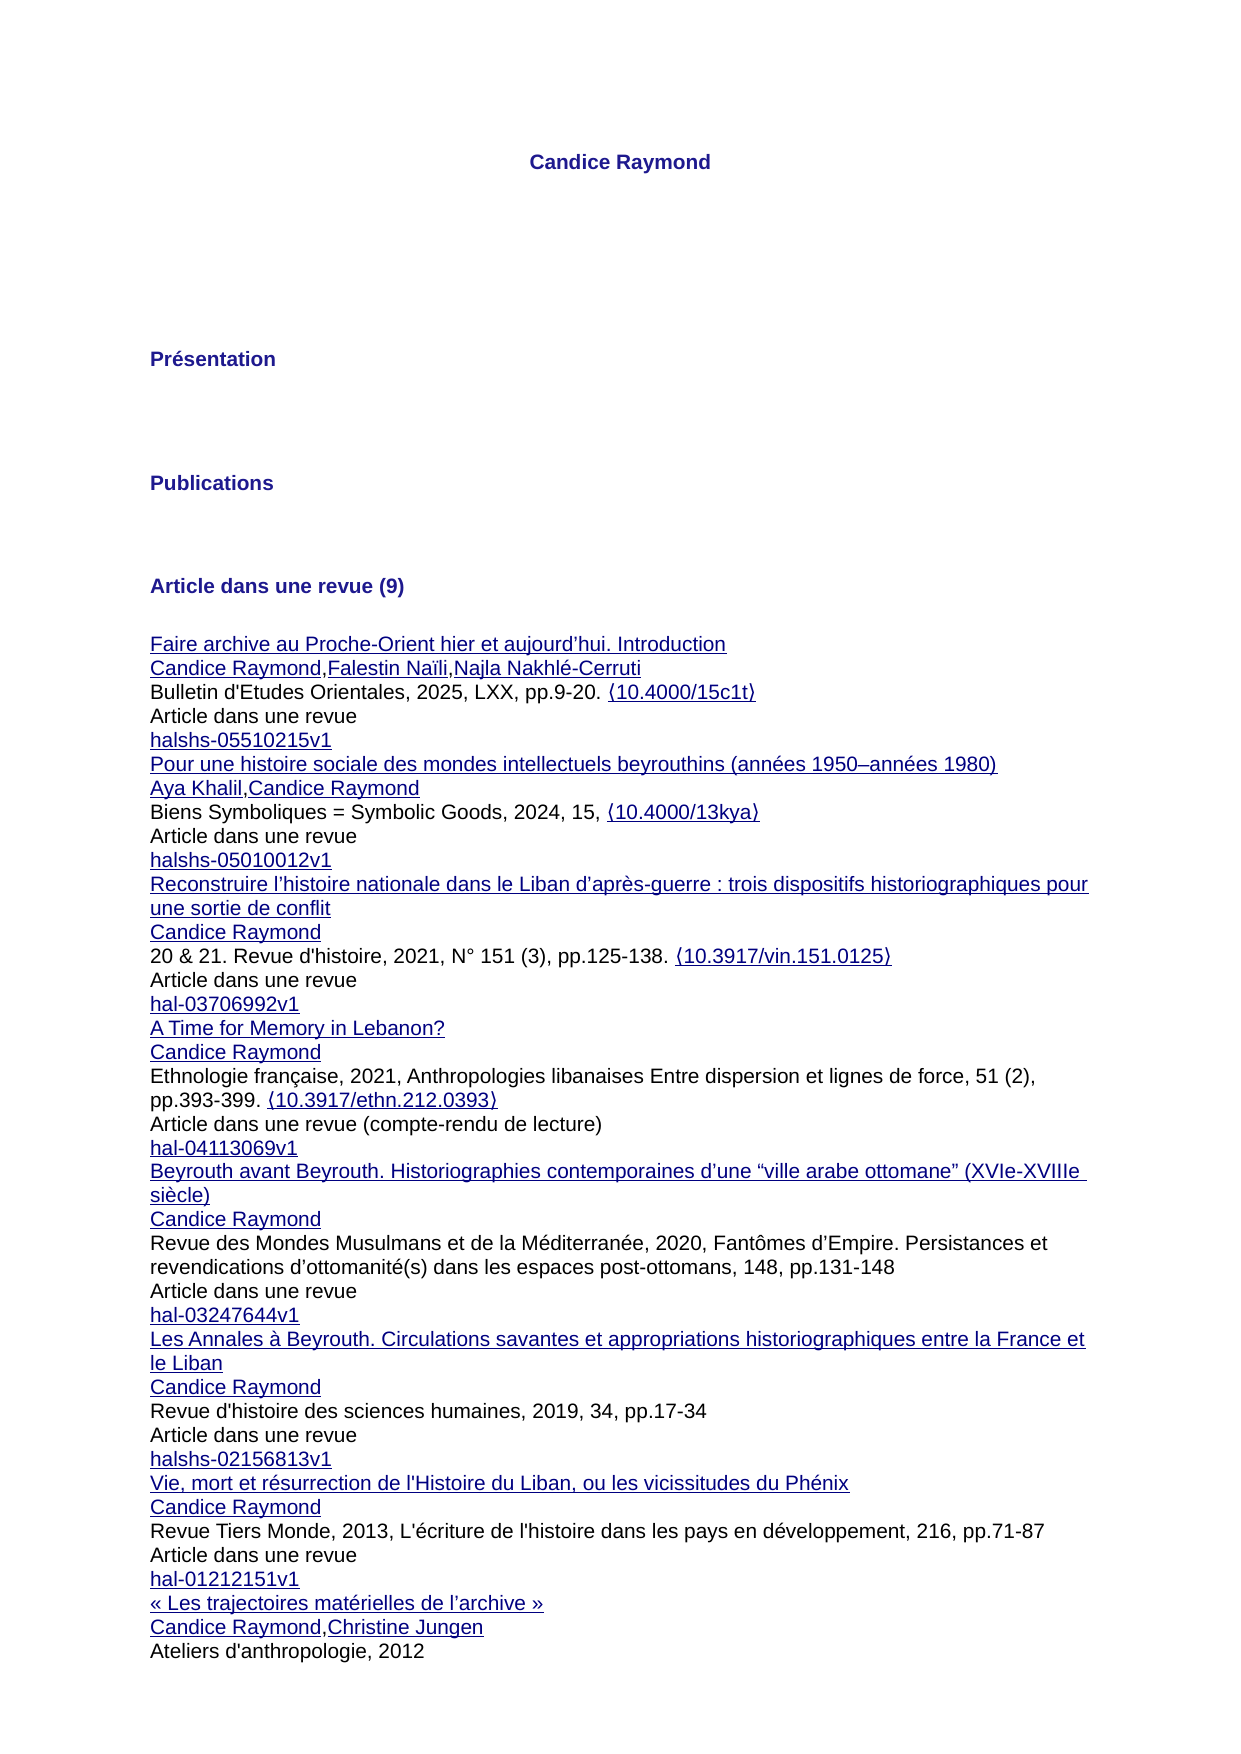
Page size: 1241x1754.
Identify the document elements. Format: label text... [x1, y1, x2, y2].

table_cell Beyrouth avant Beyrouth. Historiographies contemporaines d’une “ville arabe ottomane” (XVIe-XVIIIe siècle) Candice Raymond Revue des Mondes Musulmans et de la Méditerranée, 2020, Fantômes d’Empire. Persistances et revendications d’ottomanité(s) dans les espaces post-ottomans, 148, pp.131-148 Article dans une revue hal-03247644v1 [150, 1159, 1090, 1327]
table_cell Pour une histoire sociale des mondes intellectuels beyrouthins (années 1950–années 1980) Aya Khalil,Candice Raymond Biens Symboliques = Symbolic Goods, 2024, 15, ⟨10.4000/13kya⟩ Article dans une revue halshs-05010012v1 [150, 752, 1090, 872]
table_cell Les Annales à Beyrouth. Circulations savantes et appropriations historiographiques entre la France et le Liban Candice Raymond Revue d'histoire des sciences humaines, 2019, 34, pp.17-34 Article dans une revue halshs-02156813v1 [150, 1327, 1090, 1471]
table_header Faire archive au Proche-Orient hier et aujourd’hui. Introduction Candice Raymond,Falestin Naïli,Najla Nakhlé-Cerruti Bulletin d'Etudes Orientales, 2025, LXX, pp.9-20. ⟨10.4000/15c1t⟩ Article dans une revue halshs-05510215v1 [150, 632, 1090, 752]
subtitle Publications [150, 471, 1090, 495]
subtitle Article dans une revue (9) [150, 574, 1090, 598]
subtitle Candice Raymond [150, 150, 1090, 174]
table_cell Reconstruire l’histoire nationale dans le Liban d’après-guerre : trois dispositifs historiographiques pour une sortie de conflit Candice Raymond 20 & 21. Revue d'histoire, 2021, N° 151 (3), pp.125-138. ⟨10.3917/vin.151.0125⟩ Article dans une revue hal-03706992v1 [150, 872, 1090, 1016]
table_cell Vie, mort et résurrection de l'Histoire du Liban, ou les vicissitudes du Phénix Candice Raymond Revue Tiers Monde, 2013, L'écriture de l'histoire dans les pays en développement, 216, pp.71-87 Article dans une revue hal-01212151v1 [150, 1471, 1090, 1591]
table_cell A Time for Memory in Lebanon? Candice Raymond Ethnologie française, 2021, Anthropologies libanaises Entre dispersion et lignes de force, 51 (2), pp.393-399. ⟨10.3917/ethn.212.0393⟩ Article dans une revue (compte-rendu de lecture) hal-04113069v1 [150, 1016, 1090, 1159]
table_cell « Les trajectoires matérielles de l’archive » Candice Raymond,Christine Jungen Ateliers d'anthropologie, 2012 [150, 1591, 1090, 1662]
subtitle Présentation [150, 347, 1090, 371]
